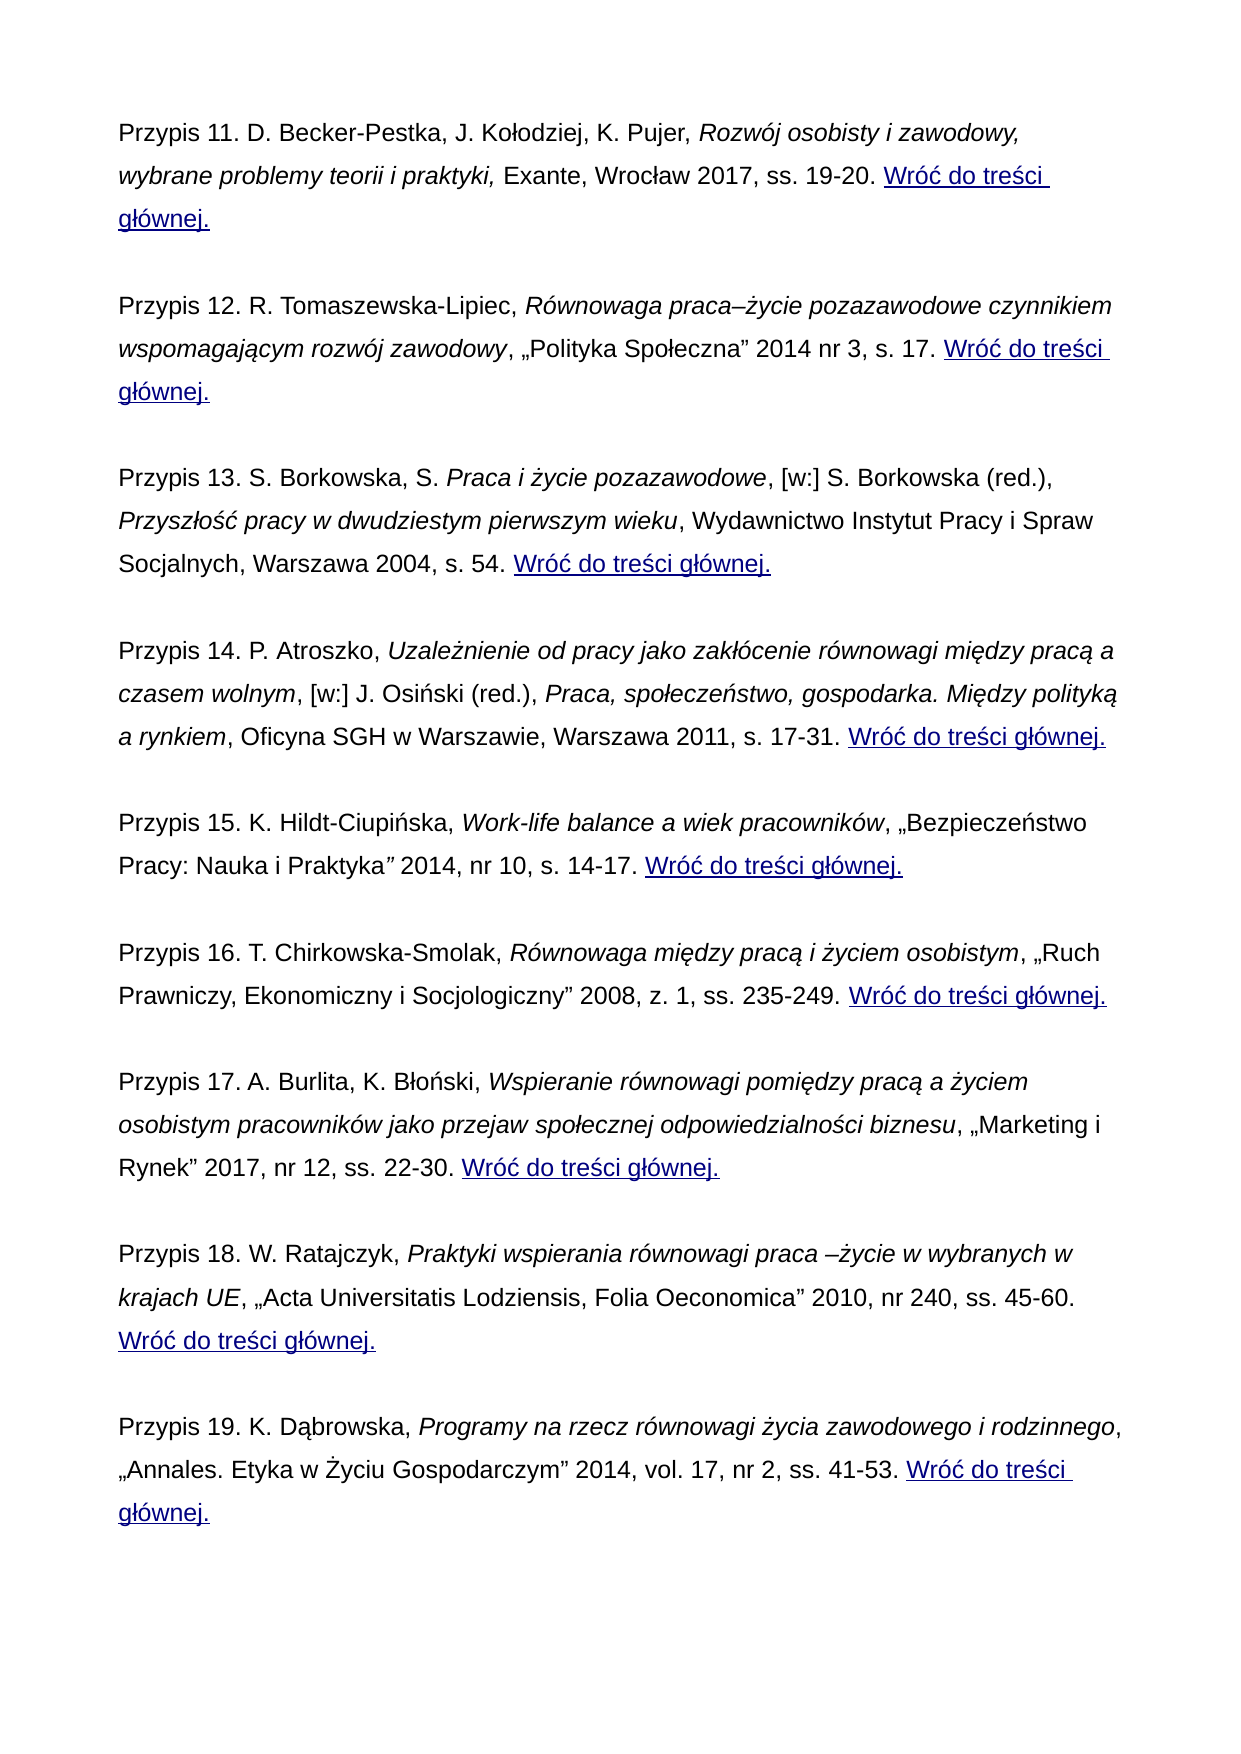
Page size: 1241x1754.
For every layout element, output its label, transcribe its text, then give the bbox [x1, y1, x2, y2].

text Przypis 13. S. Borkowska, S. Praca i życie pozazawodowe, [w:] S. Borkowska (red.), Przyszłość pracy w dwudziestym pierwszym wieku, Wydawnictwo Instytut Pracy i Spraw Socjalnych, Warszawa 2004, s. 54. Wróć do treści głównej. [118, 463, 1122, 578]
text Przypis 14. P. Atroszko, Uzależnienie od pracy jako zakłócenie równowagi między pracą a czasem wolnym, [w:] J. Osiński (red.), Praca, społeczeństwo, gospodarka. Między polityką a rynkiem, Oficyna SGH w Warszawie, Warszawa 2011, s. 17-31. Wróć do treści głównej. [118, 636, 1122, 751]
text Przypis 12. R. Tomaszewska-Lipiec, Równowaga praca–życie pozazawodowe czynnikiem wspomagającym rozwój zawodowy, „Polityka Społeczna” 2014 nr 3, s. 17. Wróć do treści głównej. [118, 291, 1122, 406]
text Przypis 18. W. Ratajczyk, Praktyki wspierania równowagi praca –życie w wybranych w krajach UE, „Acta Universitatis Lodziensis, Folia Oeconomica” 2010, nr 240, ss. 45-60. Wróć do treści głównej. [118, 1239, 1122, 1354]
text Przypis 19. K. Dąbrowska, Programy na rzecz równowagi życia zawodowego i rodzinnego, „Annales. Etyka w Życiu Gospodarczym” 2014, vol. 17, nr 2, ss. 41-53. Wróć do treści głównej. [118, 1412, 1122, 1527]
text Przypis 11. D. Becker-Pestka, J. Kołodziej, K. Pujer, Rozwój osobisty i zawodowy, wybrane problemy teorii i praktyki, Exante, Wrocław 2017, ss. 19-20. Wróć do treści głównej. [118, 118, 1122, 233]
text Przypis 17. A. Burlita, K. Błoński, Wspieranie równowagi pomiędzy pracą a życiem osobistym pracowników jako przejaw społecznej odpowiedzialności biznesu, „Marketing i Rynek” 2017, nr 12, ss. 22-30. Wróć do treści głównej. [118, 1067, 1122, 1182]
text Przypis 15. K. Hildt-Ciupińska, Work-life balance a wiek pracowników, „Bezpieczeństwo Pracy: Nauka i Praktyka” 2014, nr 10, s. 14-17. Wróć do treści głównej. [118, 808, 1122, 880]
text Przypis 16. T. Chirkowska-Smolak, Równowaga między pracą i życiem osobistym, „Ruch Prawniczy, Ekonomiczny i Socjologiczny” 2008, z. 1, ss. 235-249. Wróć do treści głównej. [118, 937, 1122, 1009]
